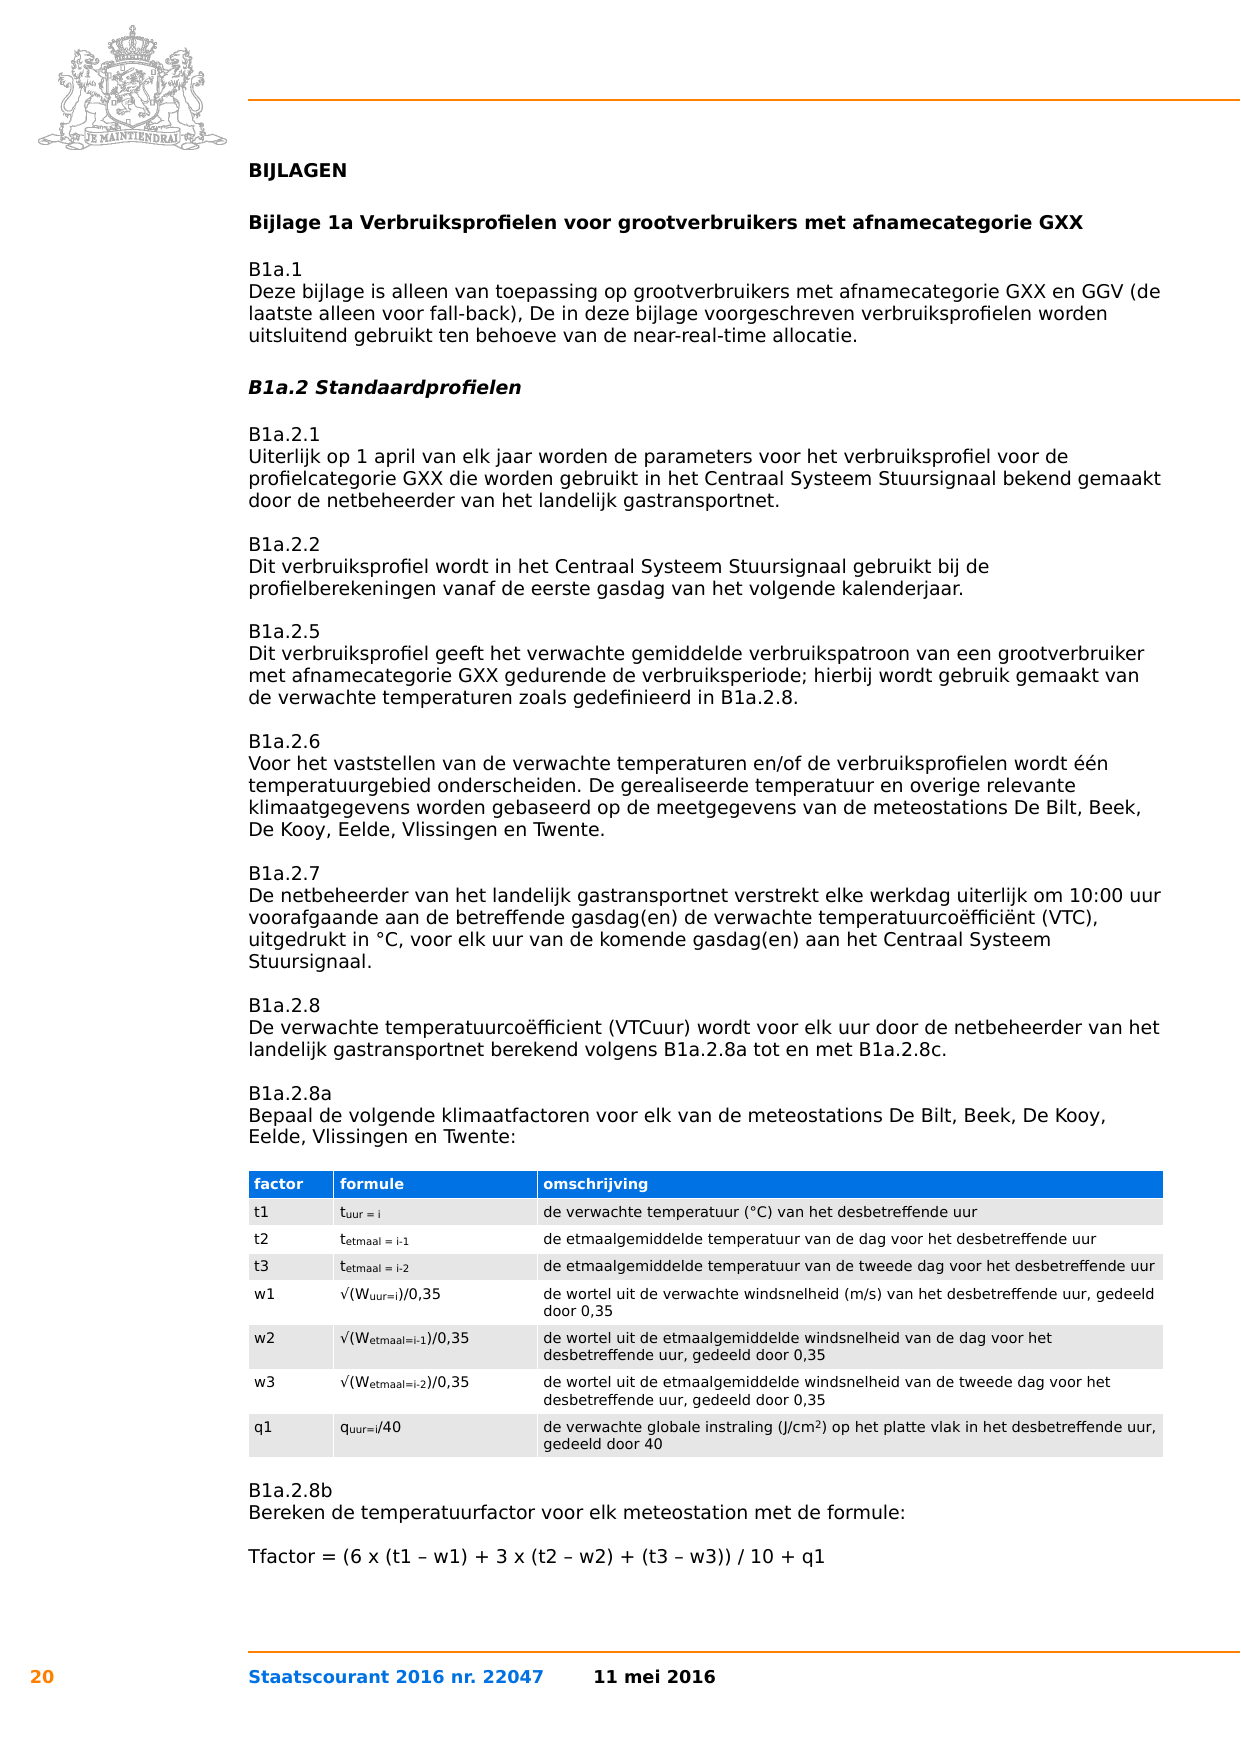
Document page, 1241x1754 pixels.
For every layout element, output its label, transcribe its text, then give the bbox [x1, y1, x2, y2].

text B1a.2.8b [248, 1480, 1163, 1502]
table_cell t3 [249, 1254, 333, 1280]
table_cell w1 [249, 1281, 333, 1324]
table_header omschrijving [538, 1171, 1163, 1198]
table_cell w3 [249, 1370, 333, 1413]
text Voor het vaststellen van de verwachte temperaturen en/of de verbruiksprofielen wordt één temperatuurgebied onderscheiden. De gerealiseerde temperatuur en overige relevante klimaatgegevens worden gebaseerd op de meetgegevens van de meteostations De Bilt, Beek, De Kooy, Eelde, Vlissingen en Twente. [248, 753, 1163, 841]
text B1a.2.7 [248, 863, 1163, 885]
text Dit verbruiksprofiel wordt in het Centraal Systeem Stuursignaal gebruikt bij de profielberekeningen vanaf de eerste gasdag van het volgende kalenderjaar. [248, 556, 1163, 599]
text B1a.2.8 [248, 995, 1163, 1017]
table_cell √(Wetmaal=i-1)/0,35 [334, 1325, 537, 1369]
text B1a.2.1 [248, 424, 1163, 446]
text Uiterlijk op 1 april van elk jaar worden de parameters voor het verbruiksprofiel voor de profielcategorie GXX die worden gebruikt in het Centraal Systeem Stuursignaal bekend gemaakt door de netbeheerder van het landelijk gastransportnet. [248, 446, 1163, 512]
table_cell t2 [249, 1226, 333, 1252]
text De verwachte temperatuurcoëfficient (VTCuur) wordt voor elk uur door de netbeheerder van het landelijk gastransportnet berekend volgens B1a.2.8a tot en met B1a.2.8c. [248, 1017, 1163, 1061]
table_header factor [249, 1171, 333, 1198]
table_cell √(Wuur=i)/0,35 [334, 1281, 537, 1324]
table_cell w2 [249, 1325, 333, 1369]
text B1a.1 [248, 259, 1163, 281]
text Bepaal de volgende klimaatfactoren voor elk van de meteostations De Bilt, Beek, De Kooy, Eelde, Vlissingen en Twente: [248, 1104, 1163, 1148]
table_cell de verwachte temperatuur (°C) van het desbetreffende uur [538, 1199, 1163, 1225]
table_cell tetmaal = i-2 [334, 1254, 537, 1280]
table_cell de etmaalgemiddelde temperatuur van de tweede dag voor het desbetreffende uur [538, 1254, 1163, 1280]
table_cell q1 [249, 1414, 333, 1457]
text De netbeheerder van het landelijk gastransportnet verstrekt elke werkdag uiterlijk om 10:00 uur voorafgaande aan de betreffende gasdag(en) de verwachte temperatuurcoëfficiënt (VTC), uitgedrukt in °C, voor elk uur van de komende gasdag(en) aan het Centraal Systeem Stuursignaal. [248, 885, 1163, 973]
table_cell √(Wetmaal=i-2)/0,35 [334, 1370, 537, 1413]
table_cell t1 [249, 1199, 333, 1225]
text B1a.2.8a [248, 1082, 1163, 1104]
subtitle B1a.2 Standaardprofielen [248, 377, 1163, 399]
table_cell de wortel uit de etmaalgemiddelde windsnelheid van de dag voor het desbetreffende uur, gedeeld door 0,35 [538, 1325, 1163, 1369]
text Dit verbruiksprofiel geeft het verwachte gemiddelde verbruikspatroon van een grootverbruiker met afnamecategorie GXX gedurende de verbruiksperiode; hierbij wordt gebruik gemaakt van de verwachte temperaturen zoals gedefinieerd in B1a.2.8. [248, 643, 1163, 709]
table_cell de verwachte globale instraling (J/cm2) op het platte vlak in het desbetreffende uur, gedeeld door 40 [538, 1414, 1163, 1457]
subtitle Bijlage 1a Verbruiksprofielen voor grootverbruikers met afnamecategorie GXX [248, 212, 1163, 234]
table_cell quur=i/40 [334, 1414, 537, 1457]
table_header formule [334, 1171, 537, 1198]
table_cell tuur = i [334, 1199, 537, 1225]
table_cell de wortel uit de verwachte windsnelheid (m/s) van het desbetreffende uur, gedeeld door 0,35 [538, 1281, 1163, 1324]
picture [38, 25, 227, 150]
table_cell tetmaal = i-1 [334, 1226, 537, 1252]
table_cell de wortel uit de etmaalgemiddelde windsnelheid van de tweede dag voor het desbetreffende uur, gedeeld door 0,35 [538, 1370, 1163, 1413]
text B1a.2.5 [248, 621, 1163, 643]
subtitle BIJLAGEN [248, 160, 1163, 182]
text B1a.2.2 [248, 533, 1163, 556]
text Tfactor = (6 x (t1 – w1) + 3 x (t2 – w2) + (t3 – w3)) / 10 + q1 [248, 1546, 1163, 1568]
text Bereken de temperatuurfactor voor elk meteostation met de formule: [248, 1502, 1163, 1524]
text Deze bijlage is alleen van toepassing op grootverbruikers met afnamecategorie GXX en GGV (de laatste alleen voor fall-back), De in deze bijlage voorgeschreven verbruiksprofielen worden uitsluitend gebruikt ten behoeve van de near-real-time allocatie. [248, 281, 1163, 347]
table_cell de etmaalgemiddelde temperatuur van de dag voor het desbetreffende uur [538, 1226, 1163, 1252]
text B1a.2.6 [248, 731, 1163, 753]
